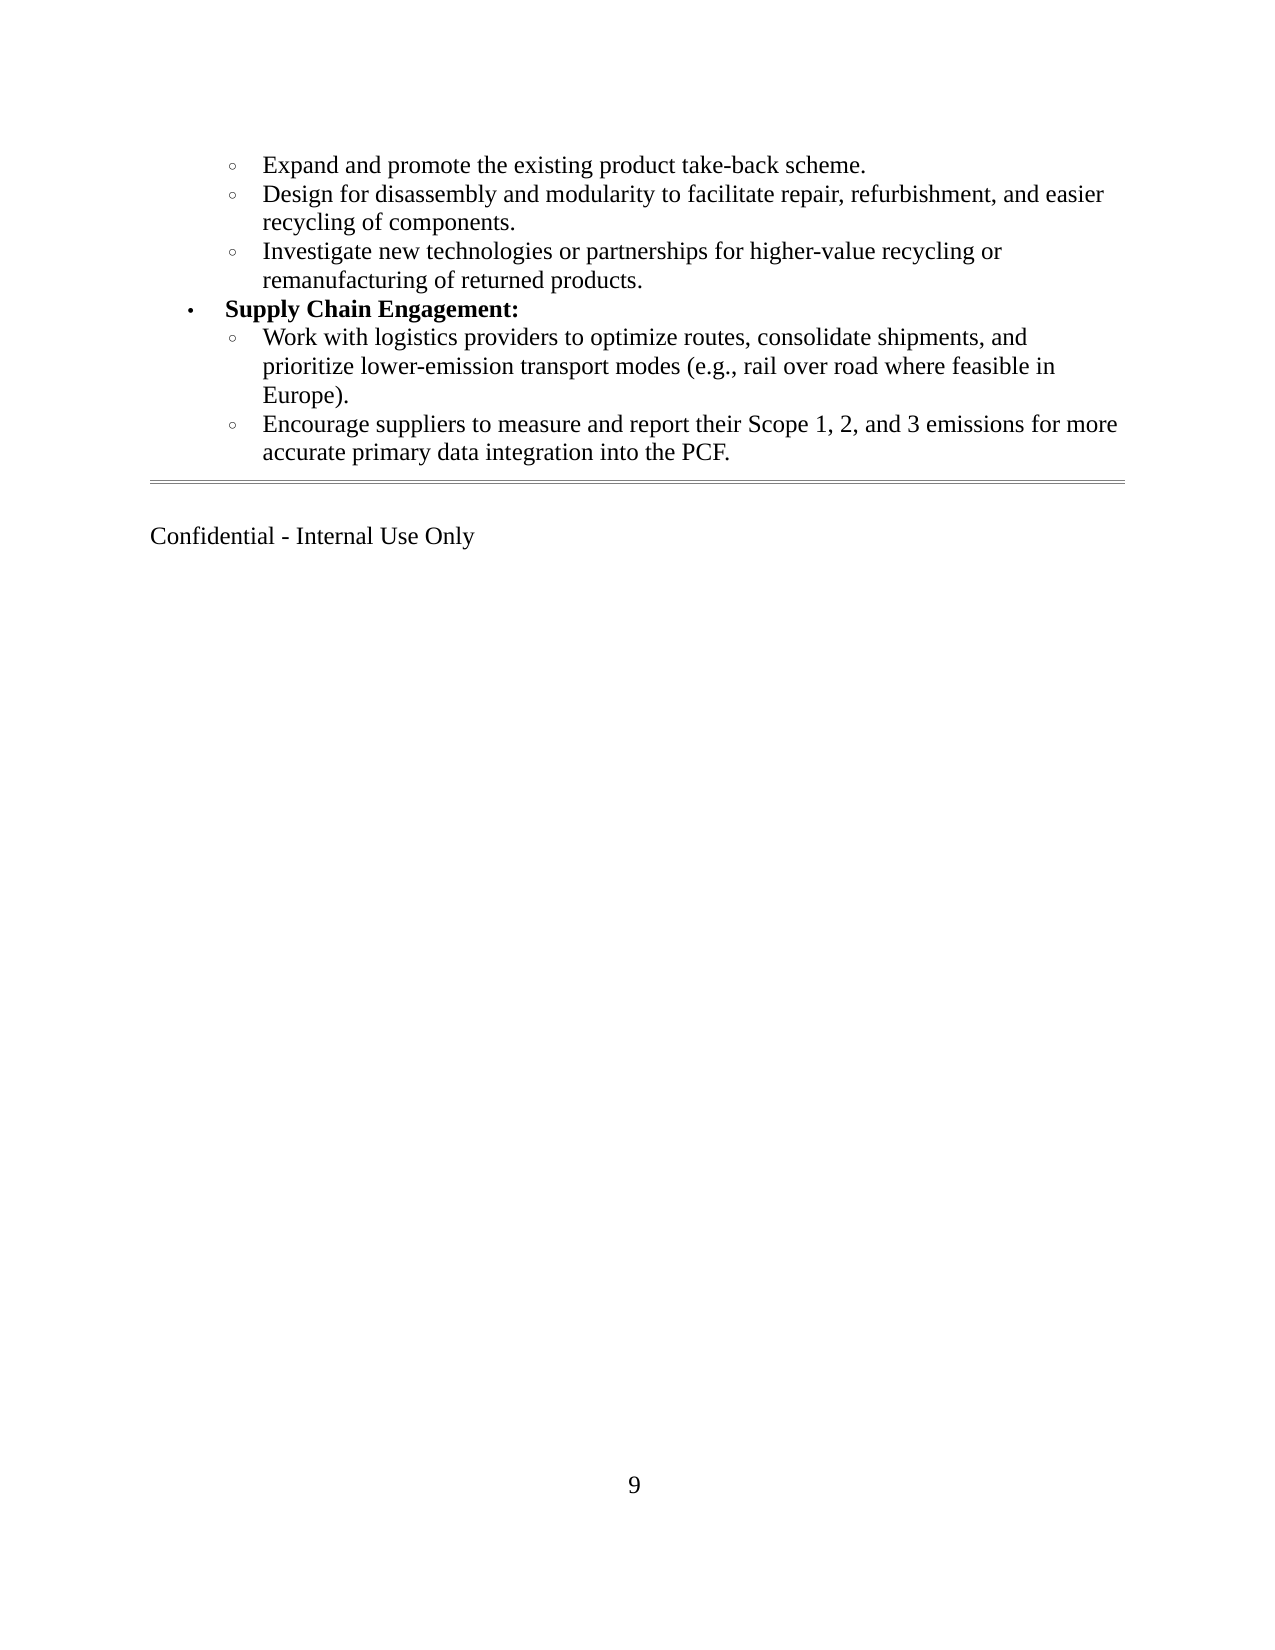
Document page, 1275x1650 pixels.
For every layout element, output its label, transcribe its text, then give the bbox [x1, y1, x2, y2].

list Encourage suppliers to measure and report their Scope 1, 2, and 3 emissions for more accurate primary data integration into the PCF. [225, 409, 1125, 466]
list Work with logistics providers to optimize routes, consolidate shipments, and prioritize lower-emission transport modes (e.g., rail over road where feasible in Europe). [225, 322, 1125, 409]
list Supply Chain Engagement: [187, 294, 1125, 322]
list Expand and promote the existing product take-back scheme. [225, 150, 1125, 179]
list Design for disassembly and modularity to facilitate repair, refurbishment, and easier recycling of components. [225, 179, 1125, 236]
list Investigate new technologies or partnerships for higher-value recycling or remanufacturing of returned products. [225, 236, 1125, 294]
text Confidential - Internal Use Only [150, 521, 1125, 550]
